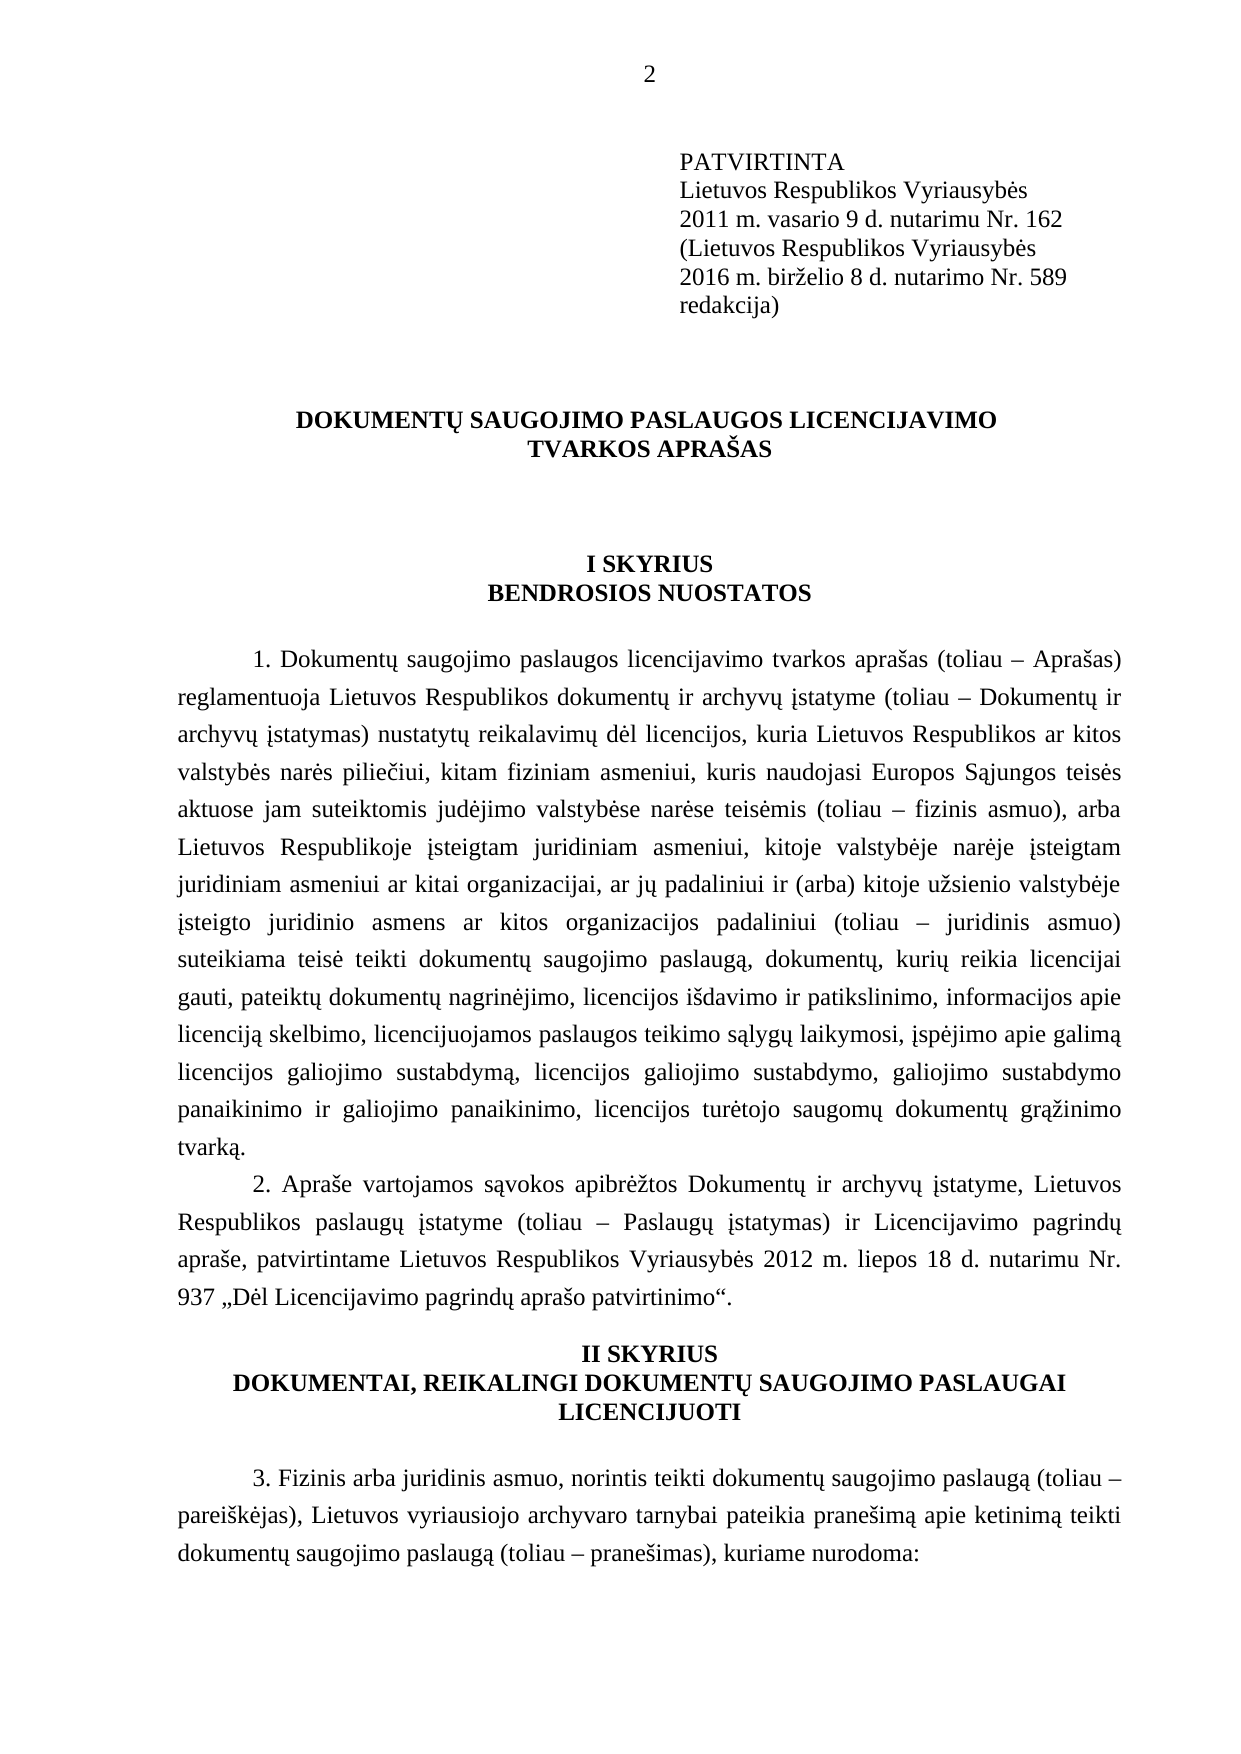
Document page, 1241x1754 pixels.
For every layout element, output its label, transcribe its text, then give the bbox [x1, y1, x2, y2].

text 2. Apraše vartojamos sąvokos apibrėžtos Dokumentų ir archyvų įstatyme, Lietuvos Respublikos paslaugų įstatyme (toliau – Paslaugų įstatymas) ir Licencijavimo pagrindų apraše, patvirtintame Lietuvos Respublikos Vyriausybės 2012 m. liepos 18 d. nutarimu Nr. 937 „Dėl Licencijavimo pagrindų aprašo patvirtinimo“. [177, 1161, 1122, 1311]
text BENDROSIOS NUOSTATOS [177, 578, 1122, 607]
text DOKUMENTŲ SAUGOJIMO PASLAUGOS LICENCIJAVIMO [177, 406, 1122, 434]
text 3. Fizinis arba juridinis asmuo, norintis teikti dokumentų saugojimo paslaugą (toliau – pareiškėjas), Lietuvos vyriausiojo archyvaro tarnybai pateikia pranešimą apie ketinimą teikti dokumentų saugojimo paslaugą (toliau – pranešimas), kuriame nurodoma: [177, 1454, 1122, 1567]
text I SKYRIUS [177, 549, 1122, 578]
text PATVIRTINTA Lietuvos Respublikos Vyriausybės 2011 m. vasario 9 d. nutarimu Nr. 162 (Lietuvos Respublikos Vyriausybės 2016 m. birželio 8 d. nutarimo Nr. 589 redakcija) [679, 147, 1122, 319]
text II SKYRIUS [177, 1339, 1122, 1368]
text DOKUMENTAI, REIKALINGI DOKUMENTŲ SAUGOJIMO PASLAUGAI LICENCIJUOTI [177, 1368, 1122, 1426]
text TVARKOS APRAŠAS [177, 434, 1122, 463]
text 1. Dokumentų saugojimo paslaugos licencijavimo tvarkos aprašas (toliau – Aprašas) reglamentuoja Lietuvos Respublikos dokumentų ir archyvų įstatyme (toliau – Dokumentų ir archyvų įstatymas) nustatytų reikalavimų dėl licencijos, kuria Lietuvos Respublikos ar kitos valstybės narės piliečiui, kitam fiziniam asmeniui, kuris naudojasi Europos Sąjungos teisės aktuose jam suteiktomis judėjimo valstybėse narėse teisėmis (toliau – fizinis asmuo), arba Lietuvos Respublikoje įsteigtam juridiniam asmeniui, kitoje valstybėje narėje įsteigtam juridiniam asmeniui ar kitai organizacijai, ar jų padaliniui ir (arba) kitoje užsienio valstybėje įsteigto juridinio asmens ar kitos organizacijos padaliniui (toliau – juridinis asmuo) suteikiama teisė teikti dokumentų saugojimo paslaugą, dokumentų, kurių reikia licencijai gauti, pateiktų dokumentų nagrinėjimo, licencijos išdavimo ir patikslinimo, informacijos apie licenciją skelbimo, licencijuojamos paslaugos teikimo sąlygų laikymosi, įspėjimo apie galimą licencijos galiojimo sustabdymą, licencijos galiojimo sustabdymo, galiojimo sustabdymo panaikinimo ir galiojimo panaikinimo, licencijos turėtojo saugomų dokumentų grąžinimo tvarką. [177, 636, 1122, 1161]
